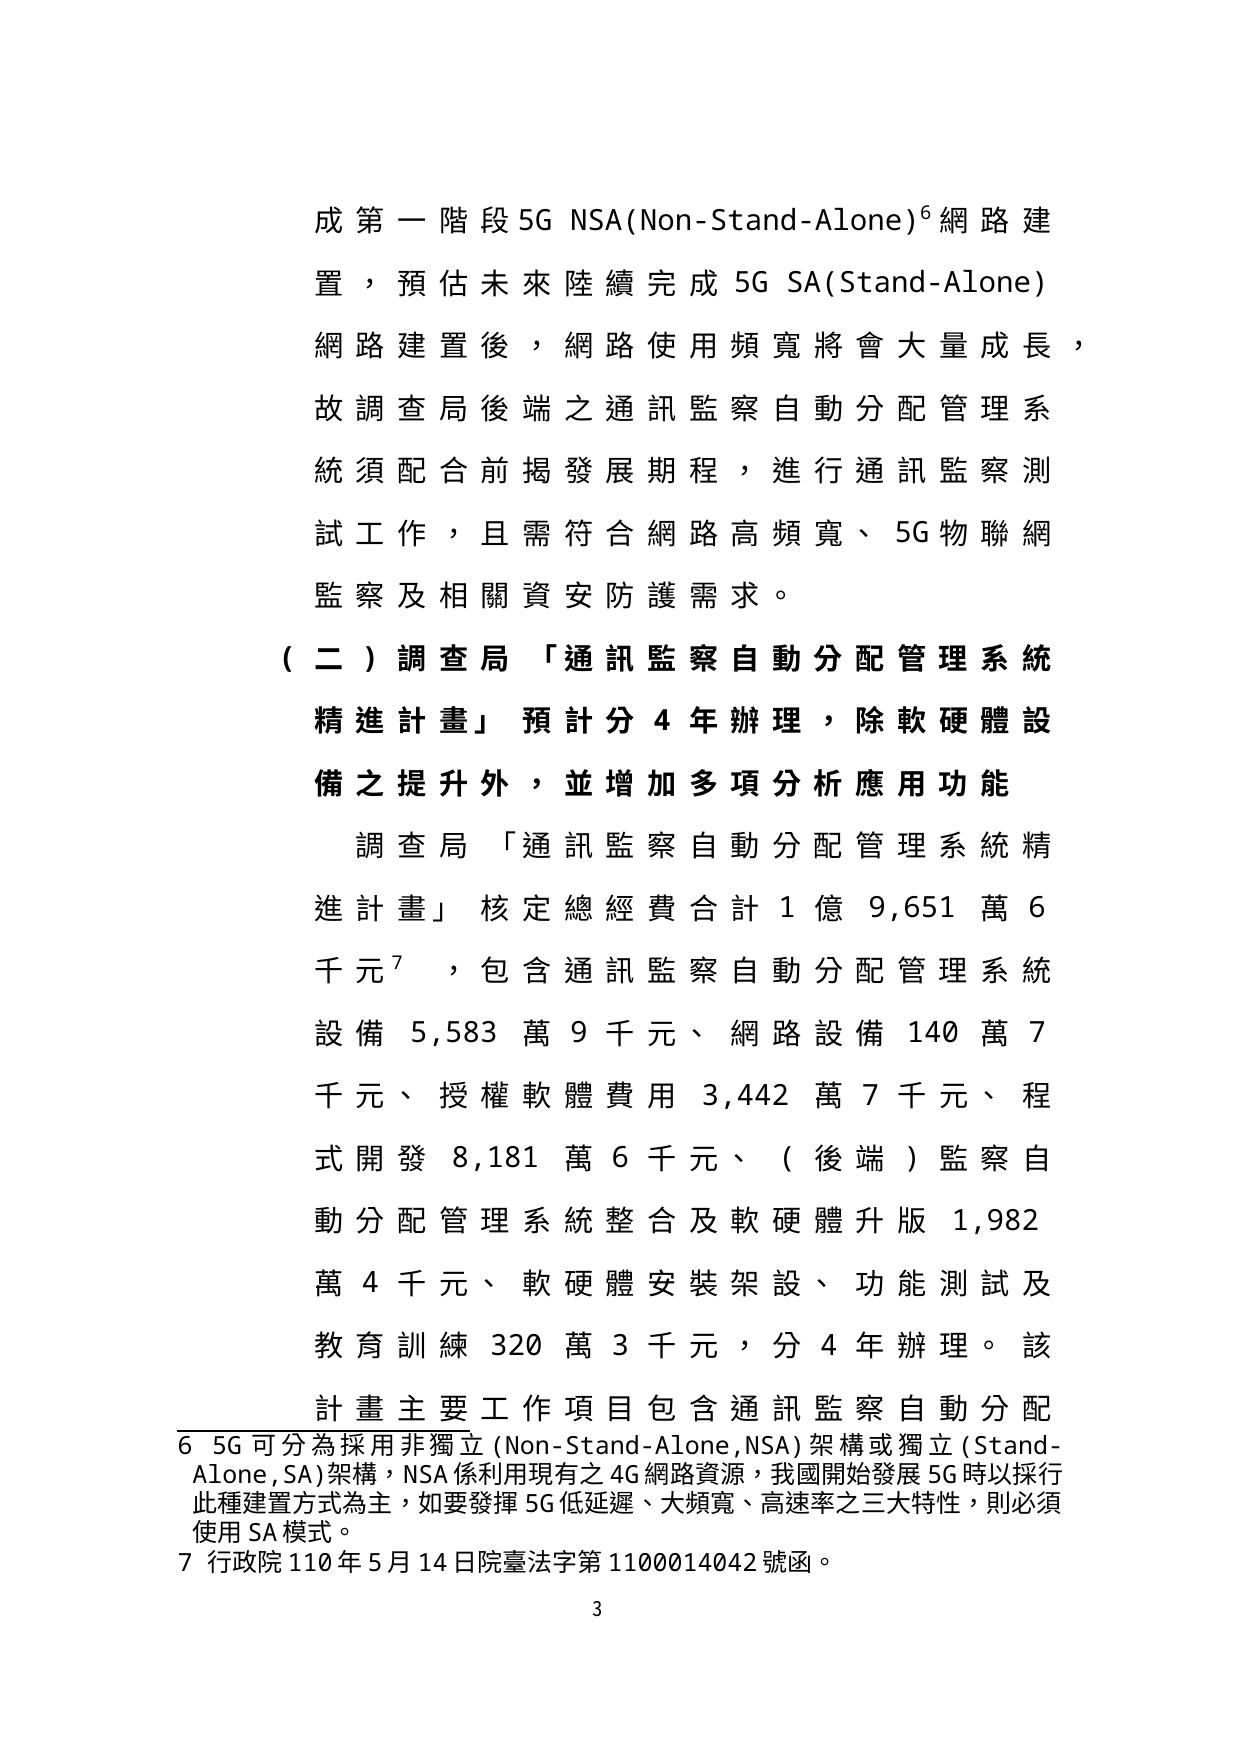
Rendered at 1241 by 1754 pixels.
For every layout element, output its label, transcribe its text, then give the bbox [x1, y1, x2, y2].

text 5G可分為採用非獨立(Non-Stand-Alone,NSA)架構或獨立(Stand-Alone,SA)架構，NSA係利用現有之4G網路資源，我國開始發展5G時以採行此種建置方式為主，如要發揮5G低延遲、大頻寬、高速率之三大特性，則必須使用SA模式。 [177, 1431, 1063, 1548]
text 行政院110年5月14日院臺法字第1100014042號函。 [177, 1548, 1063, 1577]
text 法務部調查局及內政部警政署同為通訊保障及監察法第11條第1項所稱之「建置機關」，而建置機關之職責係單純提供通訊監察軟硬體設備，並未接觸通訊內容，主要係提供各司法(警察)機關執行通訊監察之相關服務。依據「法務部調查局通訊監察自動分配管理系統精進計畫（111-114年）」所載，調查局通訊監察自動分配管理系統係依業者電信系統之監察系統建置，自91年陸續建置迄今已近20年，其硬體設備及作業系統等軟體版本老舊，無法滿足資訊安全需求，亦無法有效處理網頁等軟體之新功能，另作業系統MS2003SP2建置之網域伺服器，微軟亦已停止支援。此外，國內各家電信業者即將完成第一階段5G NSA(Non-Stand-Alone)網路建置，預估未來陸續完成5G SA(Stand-Alone)網路建置後，網路使用頻寬將會大量成長，故調查局後端之通訊監察自動分配管理系統須配合前揭發展期程，進行通訊監察測試工作，且需符合網路高頻寬、5G物聯網監察及相關資安防護需求。 [271, 177, 1058, 615]
text (二)調查局「通訊監察自動分配管理系統精進計畫」預計分4年辦理，除軟硬體設備之提升外，並增加多項分析應用功能 [242, 615, 1058, 802]
text 調查局「通訊監察自動分配管理系統精進計畫」核定總經費合計1億9,651萬6千元，包含通訊監察自動分配管理系統設備5,583萬9千元、網路設備140萬7千元、授權軟體費用3,442萬7千元、程式開發8,181萬6千元、(後端)監察自動分配管理系統整合及軟硬體升版1,982萬4千元、軟硬體安裝架設、功能測試及教育訓練320萬3千元，分4年辦理。該計畫主要工作項目包含通訊監察自動分配管理系統軟硬體升版、5G通訊監察先期規劃與配合前端監察測試、建置通訊監察網訊MetaData解析處理系統、建置IP通聯調閱查詢系統、建置通訊監察地理資訊系統及建置通訊監察整合分析系統等(詳表1)。準此，調查局考量通訊監察自動分配管理系統建置多年，為順應5G電信網路發展趨勢，未來將面臨大量資訊處理需求，除規劃進行通訊監察自動分配管理系統之軟、硬體提升，並增加多項分析應用功能。 [271, 802, 1058, 1427]
